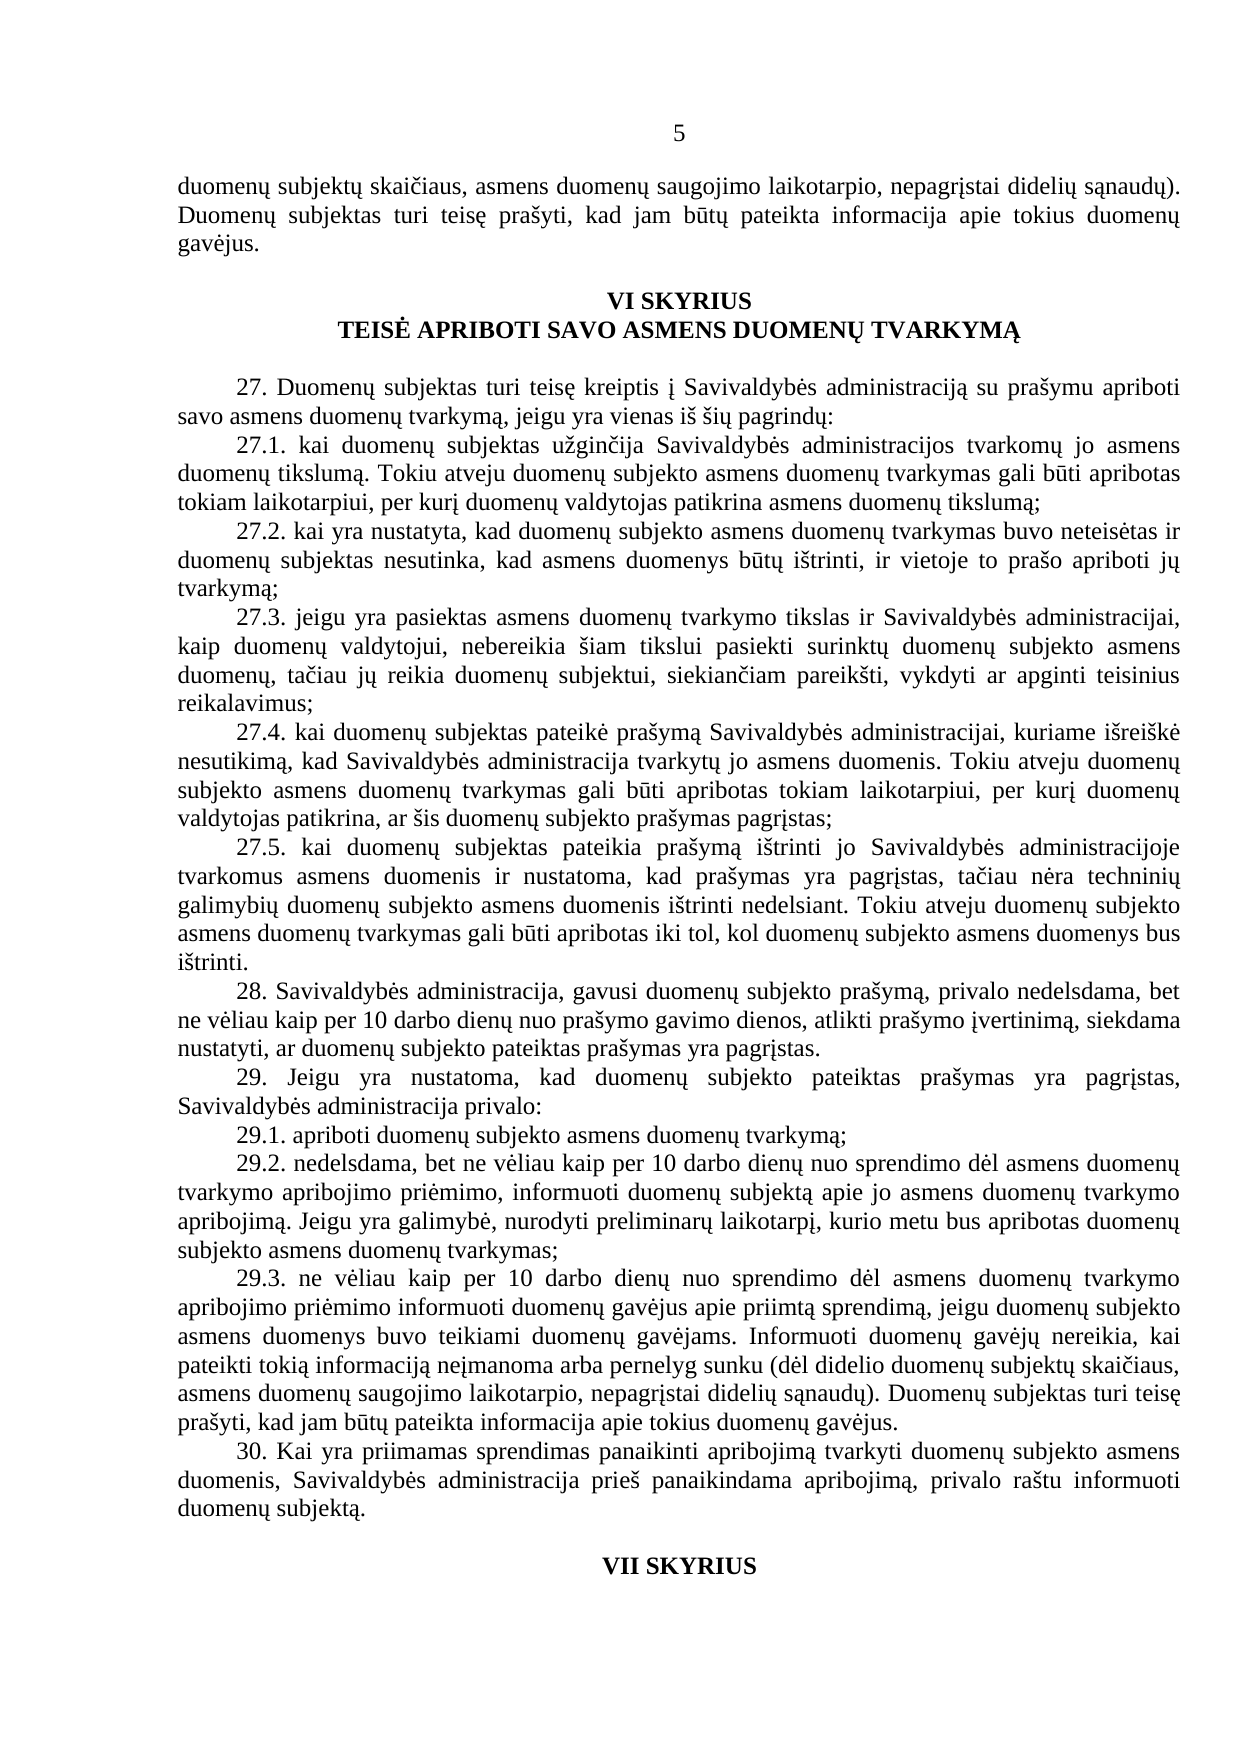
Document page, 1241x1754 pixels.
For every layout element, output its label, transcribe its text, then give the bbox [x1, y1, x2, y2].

text VI SKYRIUS [177, 286, 1181, 315]
text 30. Kai yra priimamas sprendimas panaikinti apribojimą tvarkyti duomenų subjekto asmens duomenis, Savivaldybės administracija prieš panaikindama apribojimą, privalo raštu informuoti duomenų subjektą. [177, 1436, 1181, 1522]
text 29.1. apriboti duomenų subjekto asmens duomenų tvarkymą; [177, 1120, 1181, 1148]
text TEISĖ APRIBOTI SAVO ASMENS DUOMENŲ TVARKYMĄ [177, 315, 1181, 343]
text duomenų subjektų skaičiaus, asmens duomenų saugojimo laikotarpio, nepagrįstai didelių sąnaudų). Duomenų subjektas turi teisę prašyti, kad jam būtų pateikta informacija apie tokius duomenų gavėjus. [177, 171, 1181, 257]
text 27. Duomenų subjektas turi teisę kreiptis į Savivaldybės administraciją su prašymu apriboti savo asmens duomenų tvarkymą, jeigu yra vienas iš šių pagrindų: [177, 372, 1181, 430]
text 29. Jeigu yra nustatoma, kad duomenų subjekto pateiktas prašymas yra pagrįstas, Savivaldybės administracija privalo: [177, 1062, 1181, 1120]
text 27.4. kai duomenų subjektas pateikė prašymą Savivaldybės administracijai, kuriame išreiškė nesutikimą, kad Savivaldybės administracija tvarkytų jo asmens duomenis. Tokiu atveju duomenų subjekto asmens duomenų tvarkymas gali būti apribotas tokiam laikotarpiui, per kurį duomenų valdytojas patikrina, ar šis duomenų subjekto prašymas pagrįstas; [177, 717, 1181, 832]
text 29.2. nedelsdama, bet ne vėliau kaip per 10 darbo dienų nuo sprendimo dėl asmens duomenų tvarkymo apribojimo priėmimo, informuoti duomenų subjektą apie jo asmens duomenų tvarkymo apribojimą. Jeigu yra galimybė, nurodyti preliminarų laikotarpį, kurio metu bus apribotas duomenų subjekto asmens duomenų tvarkymas; [177, 1148, 1181, 1263]
text VII SKYRIUS [177, 1551, 1181, 1580]
text 29.3. ne vėliau kaip per 10 darbo dienų nuo sprendimo dėl asmens duomenų tvarkymo apribojimo priėmimo informuoti duomenų gavėjus apie priimtą sprendimą, jeigu duomenų subjekto asmens duomenys buvo teikiami duomenų gavėjams. Informuoti duomenų gavėjų nereikia, kai pateikti tokią informaciją neįmanoma arba pernelyg sunku (dėl didelio duomenų subjektų skaičiaus, asmens duomenų saugojimo laikotarpio, nepagrįstai didelių sąnaudų). Duomenų subjektas turi teisę prašyti, kad jam būtų pateikta informacija apie tokius duomenų gavėjus. [177, 1263, 1181, 1436]
text 27.5. kai duomenų subjektas pateikia prašymą ištrinti jo Savivaldybės administracijoje tvarkomus asmens duomenis ir nustatoma, kad prašymas yra pagrįstas, tačiau nėra techninių galimybių duomenų subjekto asmens duomenis ištrinti nedelsiant. Tokiu atveju duomenų subjekto asmens duomenų tvarkymas gali būti apribotas iki tol, kol duomenų subjekto asmens duomenys bus ištrinti. [177, 832, 1181, 976]
text 27.3. jeigu yra pasiektas asmens duomenų tvarkymo tikslas ir Savivaldybės administracijai, kaip duomenų valdytojui, nebereikia šiam tikslui pasiekti surinktų duomenų subjekto asmens duomenų, tačiau jų reikia duomenų subjektui, siekiančiam pareikšti, vykdyti ar apginti teisinius reikalavimus; [177, 602, 1181, 717]
text 27.1. kai duomenų subjektas užginčija Savivaldybės administracijos tvarkomų jo asmens duomenų tikslumą. Tokiu atveju duomenų subjekto asmens duomenų tvarkymas gali būti apribotas tokiam laikotarpiui, per kurį duomenų valdytojas patikrina asmens duomenų tikslumą; [177, 430, 1181, 516]
text 28. Savivaldybės administracija, gavusi duomenų subjekto prašymą, privalo nedelsdama, bet ne vėliau kaip per 10 darbo dienų nuo prašymo gavimo dienos, atlikti prašymo įvertinimą, siekdama nustatyti, ar duomenų subjekto pateiktas prašymas yra pagrįstas. [177, 976, 1181, 1062]
text 27.2. kai yra nustatyta, kad duomenų subjekto asmens duomenų tvarkymas buvo neteisėtas ir duomenų subjektas nesutinka, kad asmens duomenys būtų ištrinti, ir vietoje to prašo apriboti jų tvarkymą; [177, 516, 1181, 602]
